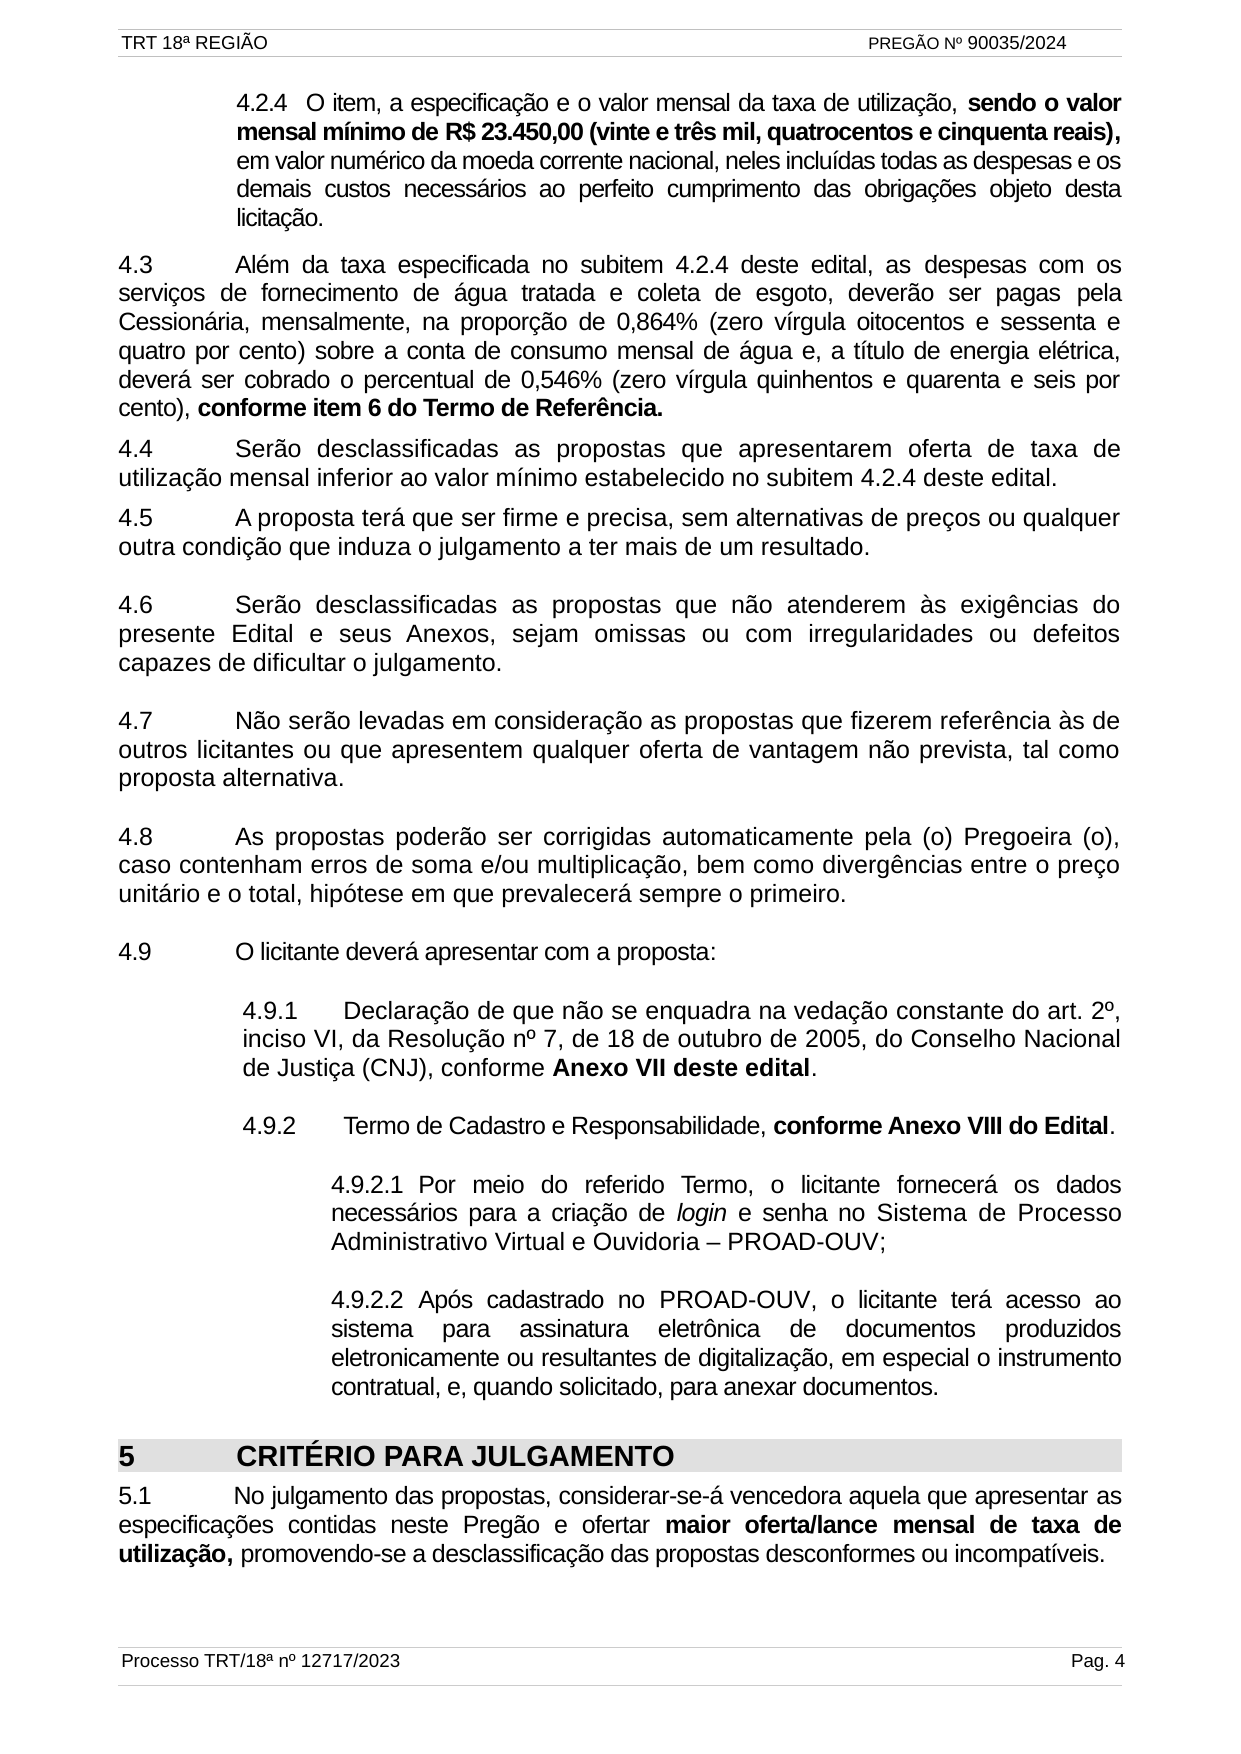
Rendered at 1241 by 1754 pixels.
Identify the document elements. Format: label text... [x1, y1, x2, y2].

text 4.8 As propostas poderão ser corrigidas automaticamente pela (o) Pregoeira (o), caso contenham erros de soma e/ou multiplicação, bem como divergências entre o preço unitário e o total, hipótese em que prevalecerá sempre o primeiro. [118, 822, 1122, 908]
text 4.9 O licitante deverá apresentar com a proposta: [118, 937, 1122, 966]
text 4.7 Não serão levadas em consideração as propostas que fizerem referência às de outros licitantes ou que apresentem qualquer oferta de vantagem não prevista, tal como proposta alternativa. [118, 706, 1122, 792]
text 4.3 Além da taxa especificada no subitem 4.2.4 deste edital, as despesas com os serviços de fornecimento de água tratada e coleta de esgoto, deverão ser pagas pela Cessionária, mensalmente, na proporção de 0,864% (zero vírgula oitocentos e sessenta e quatro por cento) sobre a conta de consumo mensal de água e, a título de energia elétrica, deverá ser cobrado o percentual de 0,546% (zero vírgula quinhentos e quarenta e seis por cento), conforme item 6 do Termo de Referência. [118, 250, 1122, 422]
text 4.9.2 Termo de Cadastro e Responsabilidade, conforme Anexo VIII do Edital. [242, 1111, 1122, 1140]
list 4.2.4 O item, a especificação e o valor mensal da taxa de utilização, sendo o valor mensal mínimo de R$ 23.450,00 (vinte e três mil, quatrocentos e cinquenta reais), em valor numérico da moeda corrente nacional, neles incluídas todas as despesas e os demais custos necessários ao perfeito cumprimento das obrigações objeto desta licitação. [236, 88, 1122, 232]
text 5 CRITÉRIO PARA JULGAMENTO [118, 1439, 1122, 1472]
text 4.5 A proposta terá que ser firme e precisa, sem alternativas de preços ou qualquer outra condição que induza o julgamento a ter mais de um resultado. [118, 503, 1122, 561]
text 4.6 Serão desclassificadas as propostas que não atenderem às exigências do presente Edital e seus Anexos, sejam omissas ou com irregularidades ou defeitos capazes de dificultar o julgamento. [118, 590, 1122, 676]
text 4.9.2.1 Por meio do referido Termo, o licitante fornecerá os dados necessários para a criação de login e senha no Sistema de Processo Administrativo Virtual e Ouvidoria – PROAD-OUV; [331, 1169, 1122, 1256]
text 4.9.2.2 Após cadastrado no PROAD-OUV, o licitante terá acesso ao sistema para assinatura eletrônica de documentos produzidos eletronicamente ou resultantes de digitalização, em especial o instrumento contratual, e, quando solicitado, para anexar documentos. [331, 1285, 1122, 1400]
text 5.1 No julgamento das propostas, considerar-se-á vencedora aquela que apresentar as especificações contidas neste Pregão e ofertar maior oferta/lance mensal de taxa de utilização, promovendo-se a desclassificação das propostas desconformes ou incompatíveis. [118, 1481, 1122, 1567]
text 4.9.1 Declaração de que não se enquadra na vedação constante do art. 2º, inciso VI, da Resolução nº 7, de 18 de outubro de 2005, do Conselho Nacional de Justiça (CNJ), conforme Anexo VII deste edital. [242, 996, 1122, 1082]
text 4.4 Serão desclassificadas as propostas que apresentarem oferta de taxa de utilização mensal inferior ao valor mínimo estabelecido no subitem 4.2.4 deste edital. [118, 434, 1122, 491]
